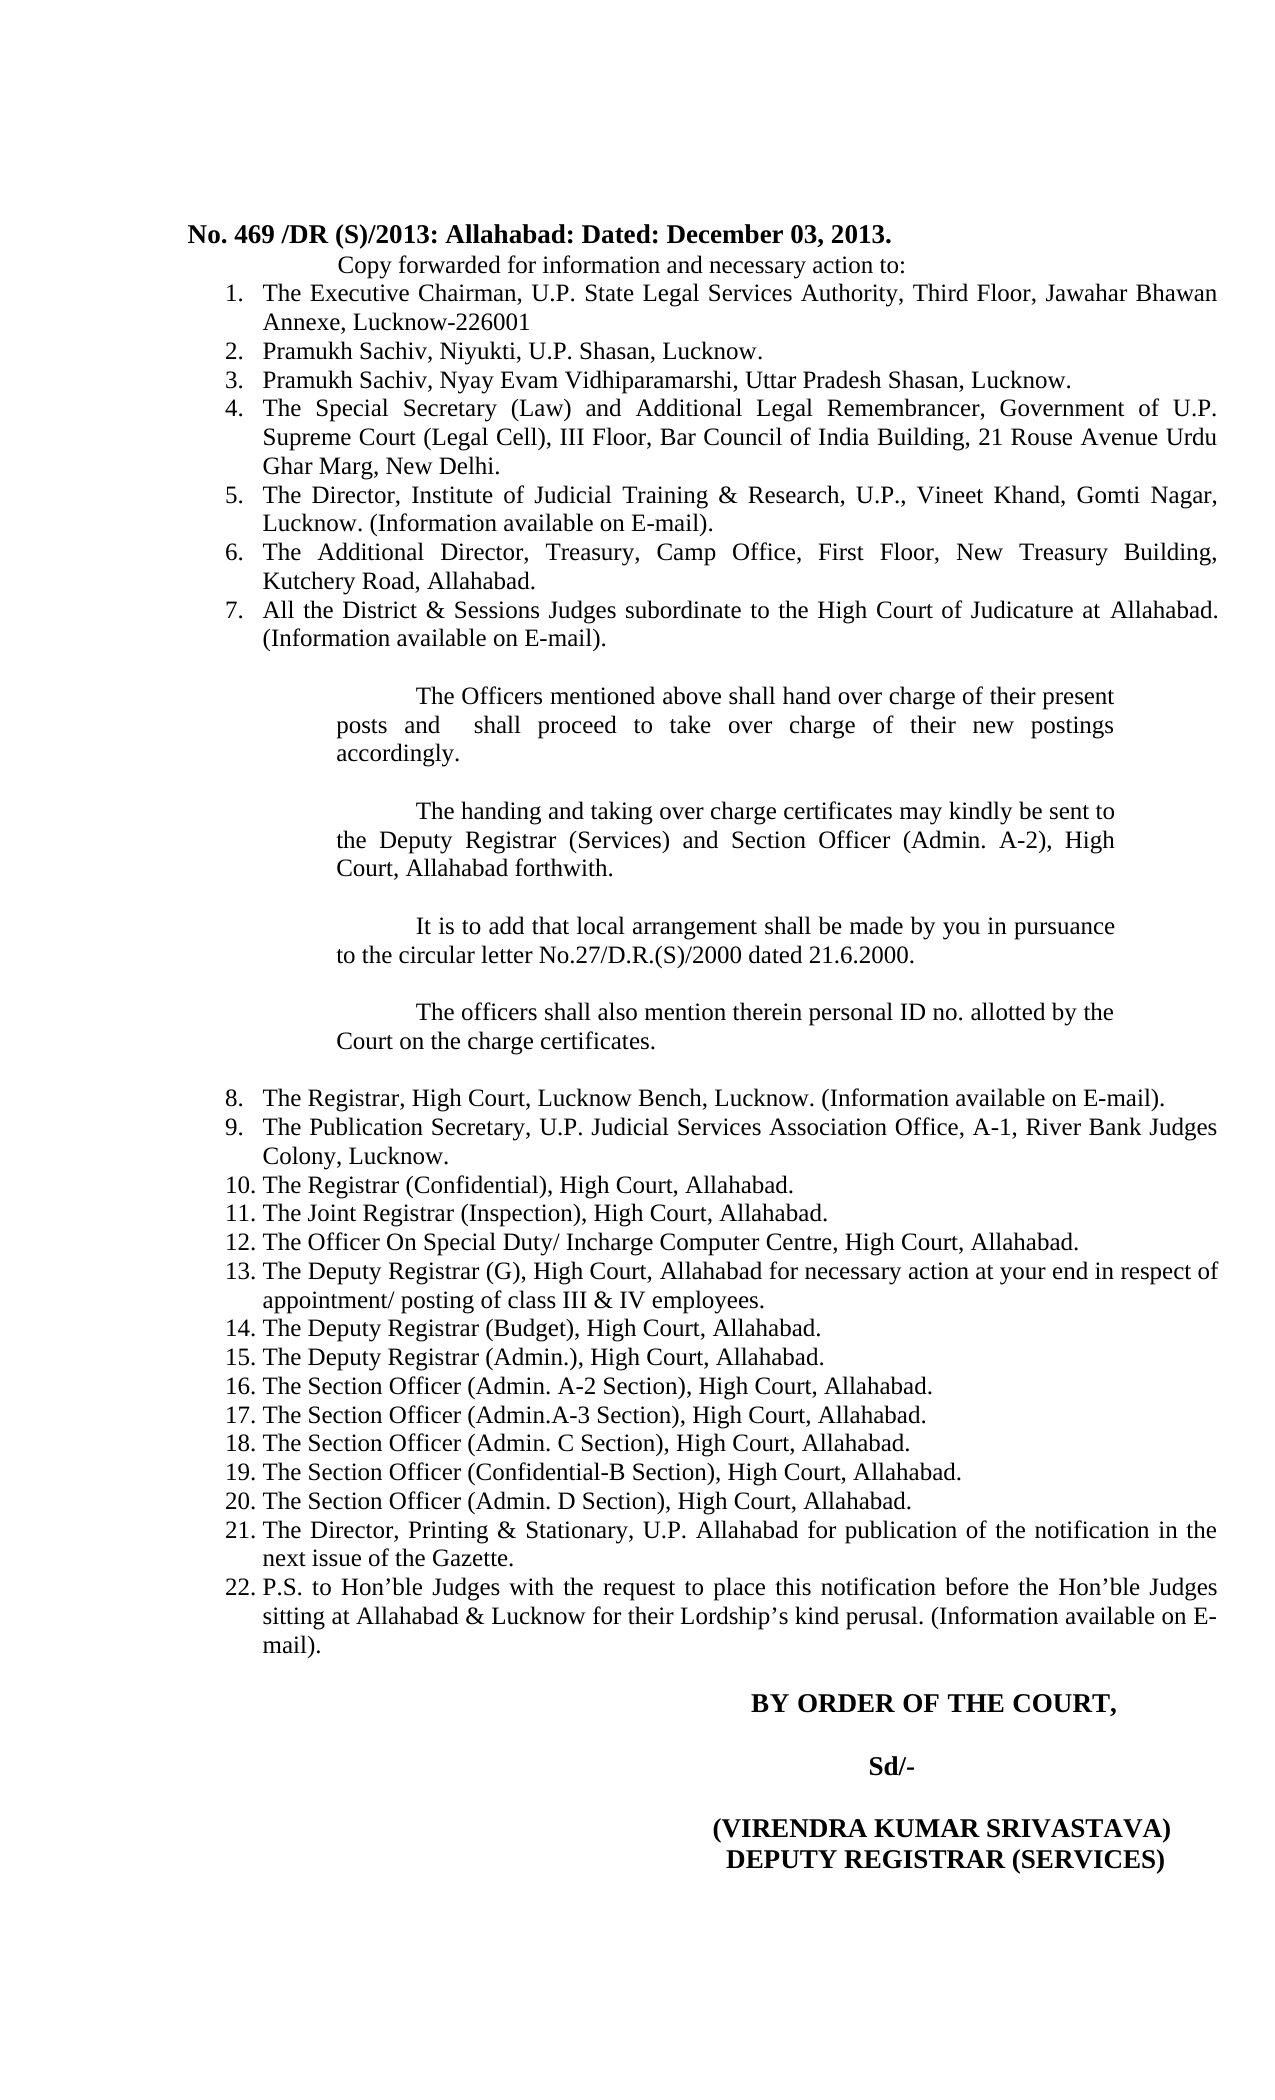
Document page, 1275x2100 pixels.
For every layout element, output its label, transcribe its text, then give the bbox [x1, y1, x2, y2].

list The Section Officer (Admin. A-2 Section), High Court, Allahabad. [225, 1371, 1219, 1400]
text It is to add that local arrangement shall be made by you in pursuance to the circular letter No.27/D.R.(S)/2000 dated 21.6.2000. [336, 911, 1116, 968]
list The Special Secretary (Law) and Additional Legal Remembrancer, Government of U.P. Supreme Court (Legal Cell), III Floor, Bar Council of India Building, 21 Rouse Avenue Urdu Ghar Marg, New Delhi. [225, 393, 1219, 480]
text The Officers mentioned above shall hand over charge of their present posts and shall proceed to take over charge of their new postings accordingly. [336, 681, 1116, 767]
list The Additional Director, Treasury, Camp Office, First Floor, New Treasury Building, Kutchery Road, Allahabad. [225, 537, 1219, 595]
text (VIRENDRA KUMAR SRIVASTAVA) [187, 1812, 1219, 1843]
text The officers shall also mention therein personal ID no. allotted by the Court on the charge certificates. [336, 997, 1116, 1055]
list The Registrar, High Court, Lucknow Bench, Lucknow. (Information available on E-mail). [225, 1083, 1219, 1112]
list The Deputy Registrar (Admin.), High Court, Allahabad. [225, 1342, 1219, 1371]
text Copy forwarded for information and necessary action to: [187, 250, 1219, 278]
text DEPUTY REGISTRAR (SERVICES) [187, 1843, 1219, 1874]
list The Section Officer (Admin. C Section), High Court, Allahabad. [225, 1428, 1219, 1457]
list The Officer On Special Duty/ Incharge Computer Centre, High Court, Allahabad. [225, 1227, 1219, 1256]
list The Section Officer (Admin. D Section), High Court, Allahabad. [225, 1486, 1219, 1515]
list The Publication Secretary, U.P. Judicial Services Association Office, A-1, River Bank Judges Colony, Lucknow. [225, 1112, 1219, 1170]
list Pramukh Sachiv, Niyukti, U.P. Shasan, Lucknow. [225, 336, 1219, 365]
list The Joint Registrar (Inspection), High Court, Allahabad. [225, 1198, 1219, 1227]
list The Deputy Registrar (Budget), High Court, Allahabad. [225, 1313, 1219, 1342]
text Sd/- [187, 1749, 1221, 1781]
list Pramukh Sachiv, Nyay Evam Vidhiparamarshi, Uttar Pradesh Shasan, Lucknow. [225, 365, 1219, 393]
list The Executive Chairman, U.P. State Legal Services Authority, Third Floor, Jawahar Bhawan Annexe, Lucknow-226001 [225, 278, 1219, 336]
list The Director, Printing & Stationary, U.P. Allahabad for publication of the notification in the next issue of the Gazette. [225, 1515, 1219, 1572]
list All the District & Sessions Judges subordinate to the High Court of Judicature at Allahabad.(Information available on E-mail). [225, 595, 1219, 652]
text The handing and taking over charge certificates may kindly be sent to the Deputy Registrar (Services) and Section Officer (Admin. A-2), High Court, Allahabad forthwith. [336, 796, 1116, 882]
list The Section Officer (Confidential-B Section), High Court, Allahabad. [225, 1457, 1219, 1486]
list The Registrar (Confidential), High Court, Allahabad. [225, 1170, 1219, 1198]
list The Deputy Registrar (G), High Court, Allahabad for necessary action at your end in respect of appointment/ posting of class III & IV employees. [225, 1256, 1219, 1313]
list The Section Officer (Admin.A-3 Section), High Court, Allahabad. [225, 1400, 1219, 1428]
list The Director, Institute of Judicial Training & Research, U.P., Vineet Khand, Gomti Nagar, Lucknow. (Information available on E-mail). [225, 480, 1219, 537]
list BY ORDER OF THE COURT, [712, 1687, 1219, 1749]
text No. 469 /DR (S)/2013: Allahabad: Dated: December 03, 2013. [187, 219, 1219, 250]
list P.S. to Hon’ble Judges with the request to place this notification before the Hon’ble Judges sitting at Allahabad & Lucknow for their Lordship’s kind perusal. (Information available on E-mail). [225, 1572, 1219, 1658]
